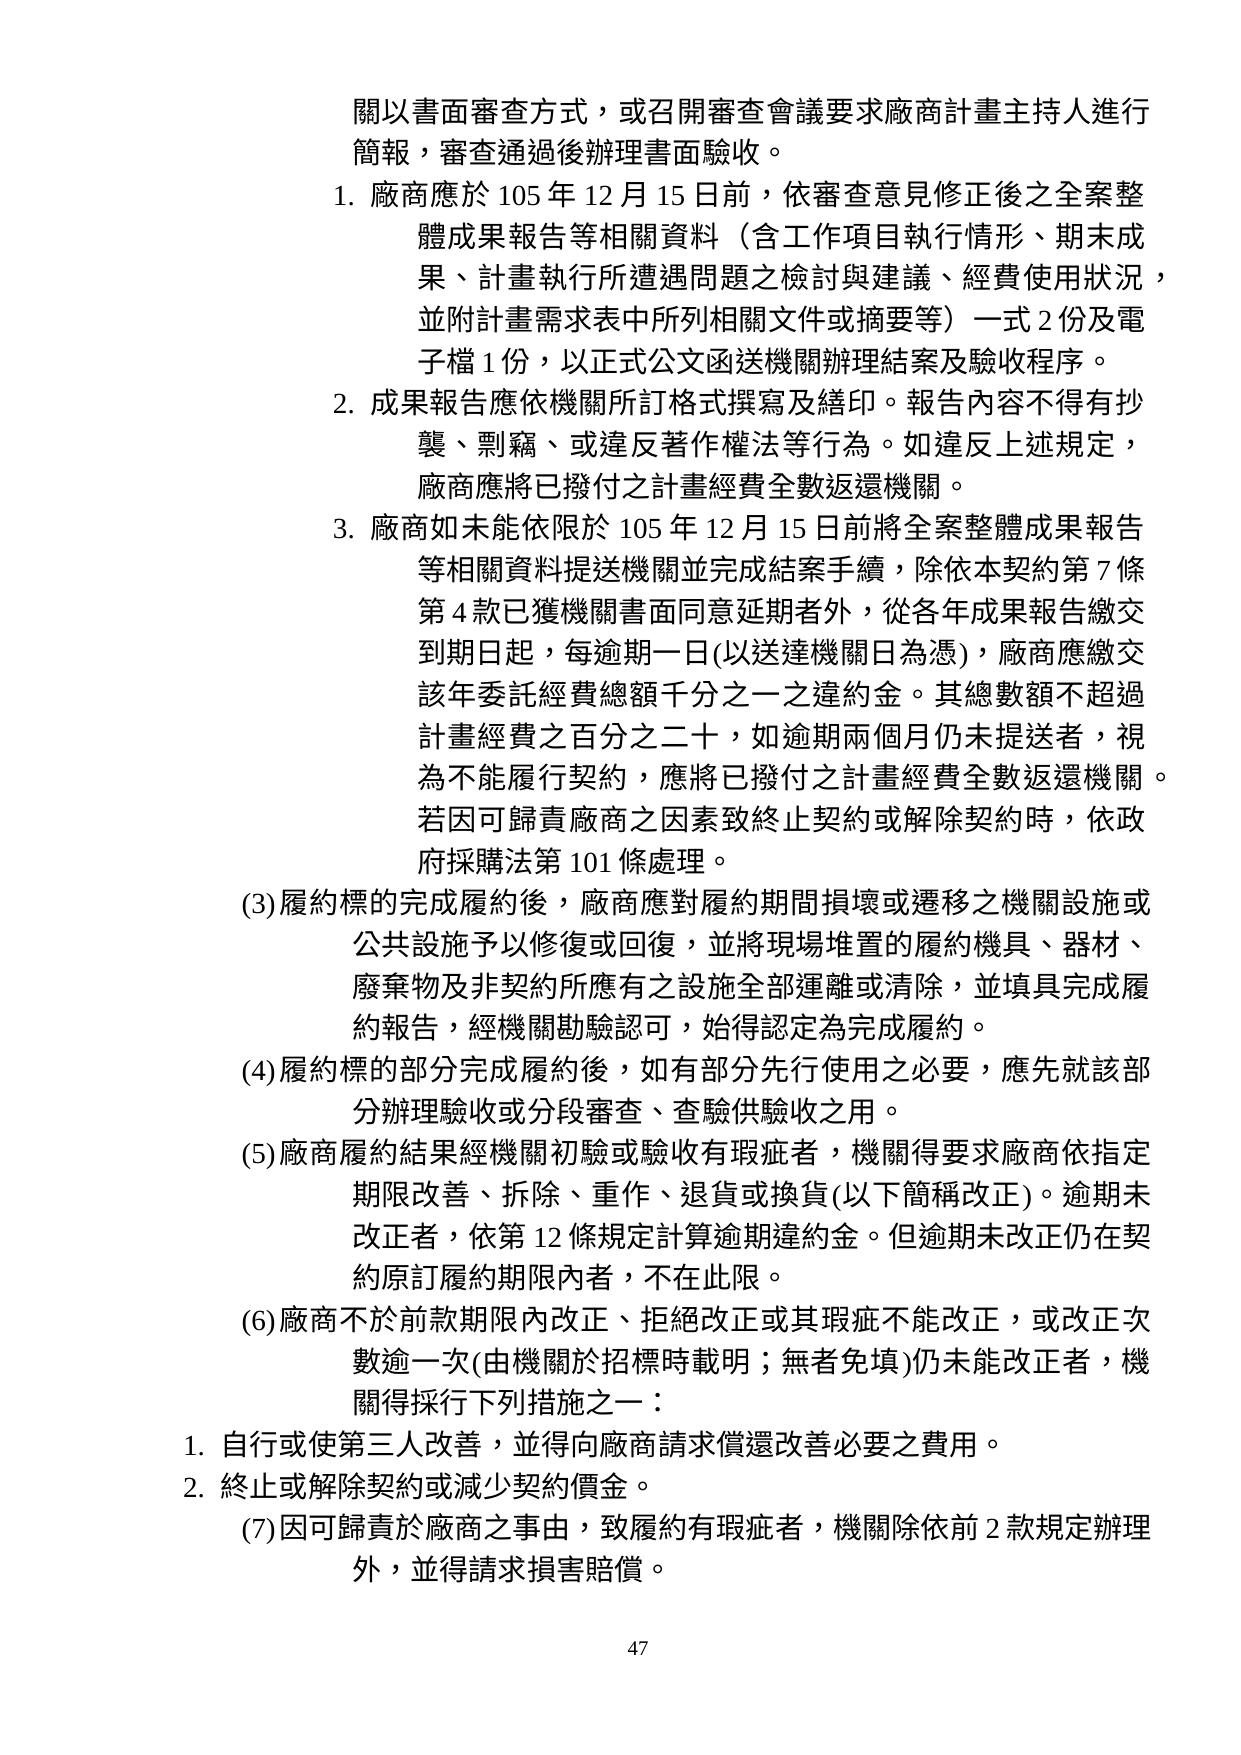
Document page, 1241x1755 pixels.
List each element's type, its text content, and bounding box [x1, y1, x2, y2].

list 廠商如未能依限於105年12月15日前將全案整體成果報告等相關資料提送機關並完成結案手續，除依本契約第7條第4款已獲機關書面同意延期者外，從各年成果報告繳交到期日起，每逾期一日(以送達機關日為憑)，廠商應繳交該年委託經費總額千分之一之違約金。其總數額不超過計畫經費之百分之二十，如逾期兩個月仍未提送者，視為不能履行契約，應將已撥付之計畫經費全數返還機關。若因可歸責廠商之因素致終止契約或解除契約時，依政府採購法第101條處理。 [333, 505, 1146, 880]
list 廠商應於105年12月15日前，依審查意見修正後之全案整體成果報告等相關資料（含工作項目執行情形、期末成果、計畫執行所遭遇問題之檢討與建議、經費使用狀況，並附計畫需求表中所列相關文件或摘要等）一式2份及電子檔1份，以正式公文函送機關辦理結案及驗收程序。 [333, 172, 1146, 380]
list 廠商履約結果經機關初驗或驗收有瑕疵者，機關得要求廠商依指定期限改善、拆除、重作、退貨或換貨(以下簡稱改正)。逾期未改正者，依第12條規定計算逾期違約金。但逾期未改正仍在契約原訂履約期限內者，不在此限。 [241, 1130, 1152, 1297]
list 因可歸責於廠商之事由，致履約有瑕疵者，機關除依前2款規定辦理外，並得請求損害賠償。 [241, 1505, 1152, 1589]
list 成果報告應依機關所訂格式撰寫及繕印。報告內容不得有抄襲、剽竊、或違反著作權法等行為。如違反上述規定，廠商應將已撥付之計畫經費全數返還機關。 [333, 380, 1146, 505]
list 關以書面審查方式，或召開審查會議要求廠商計畫主持人進行簡報，審查通過後辦理書面驗收。 [241, 89, 1152, 172]
list 終止或解除契約或減少契約價金。 [183, 1464, 1146, 1505]
list 自行或使第三人改善，並得向廠商請求償還改善必要之費用。 [183, 1422, 1146, 1464]
list 履約標的完成履約後，廠商應對履約期間損壞或遷移之機關設施或公共設施予以修復或回復，並將現場堆置的履約機具、器材、廢棄物及非契約所應有之設施全部運離或清除，並填具完成履約報告，經機關勘驗認可，始得認定為完成履約。 [241, 880, 1152, 1047]
list 廠商不於前款期限內改正、拒絕改正或其瑕疵不能改正，或改正次數逾一次(由機關於招標時載明；無者免填)仍未能改正者，機關得採行下列措施之一： [241, 1297, 1152, 1422]
list 履約標的部分完成履約後，如有部分先行使用之必要，應先就該部分辦理驗收或分段審查、查驗供驗收之用。 [241, 1047, 1152, 1130]
